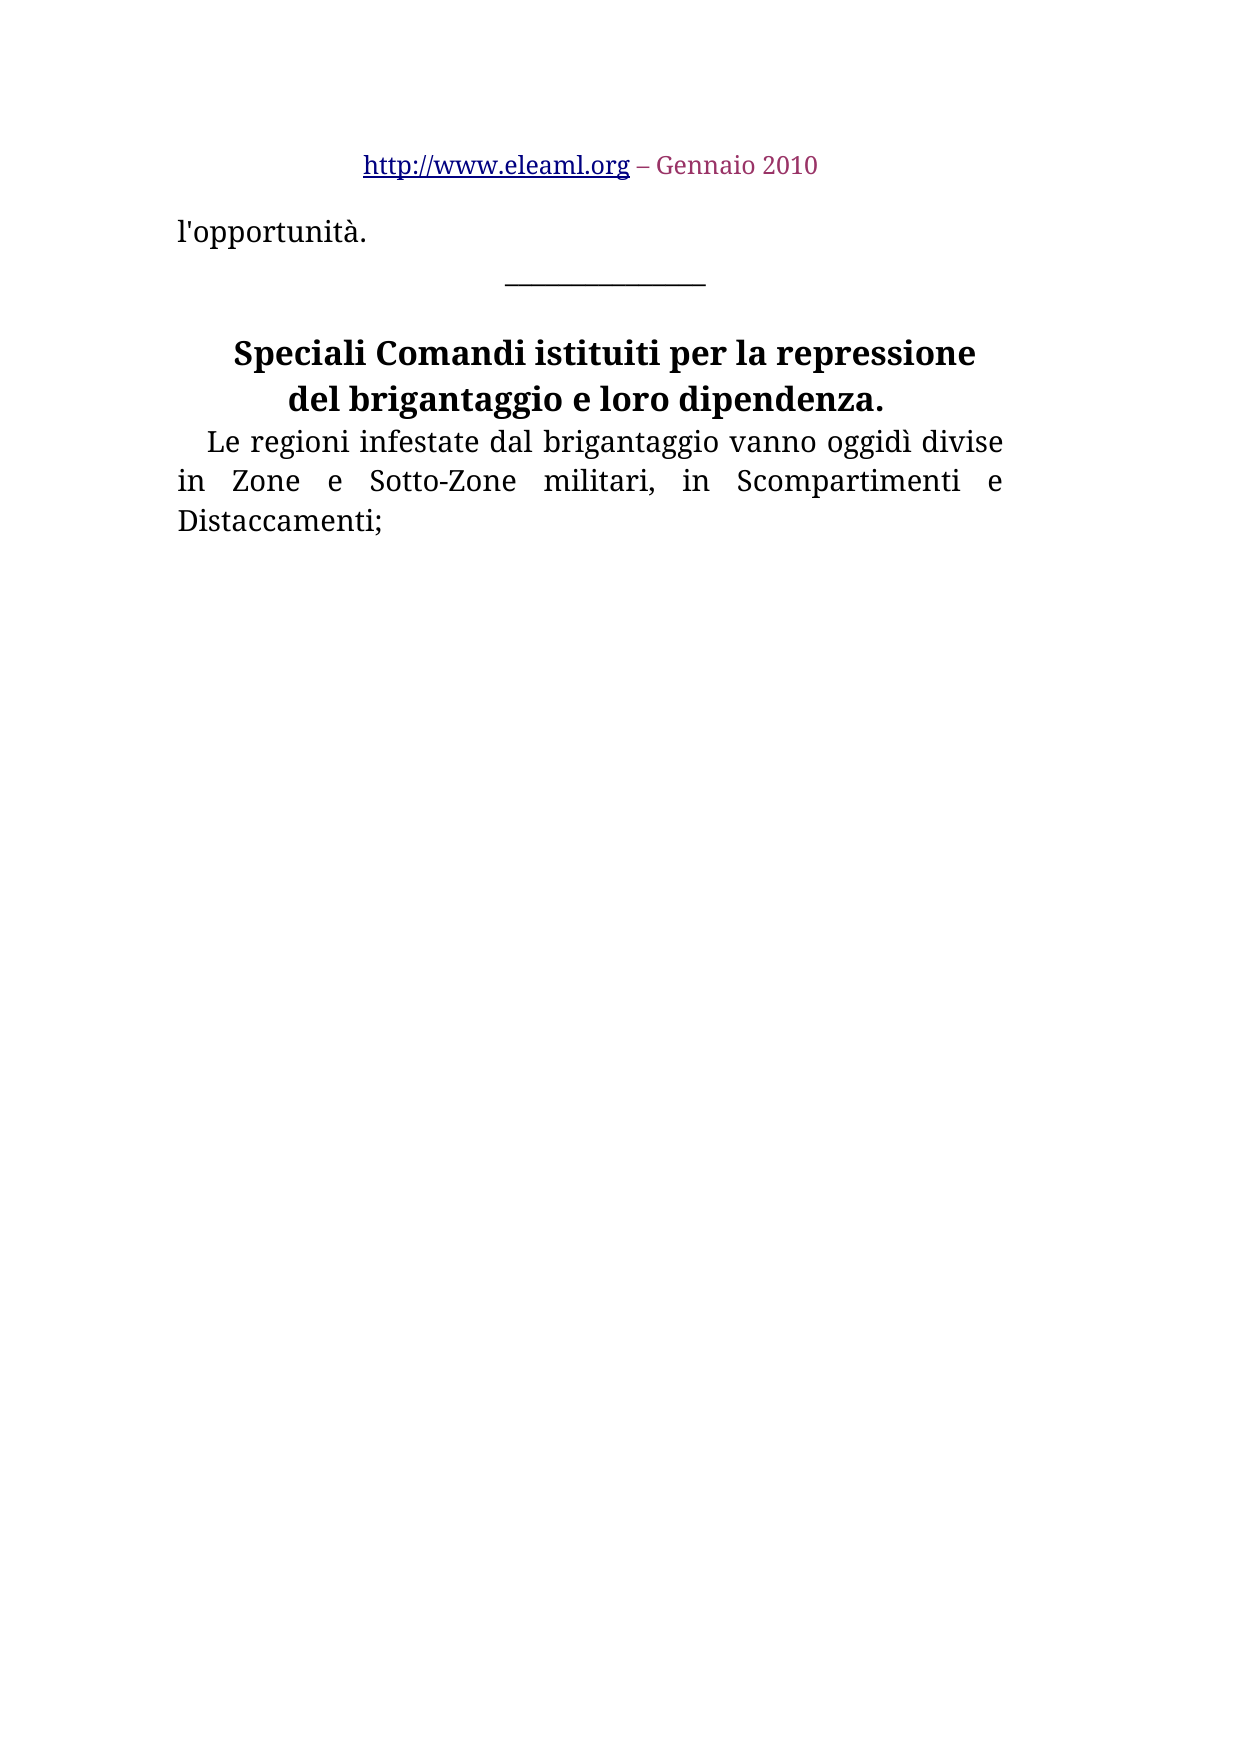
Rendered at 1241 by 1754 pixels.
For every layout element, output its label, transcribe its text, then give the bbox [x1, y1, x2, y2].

text Speciali Comandi istituiti per la repressione del brigantaggio e loro dipendenza. [177, 330, 1004, 421]
text Le regioni infestate dal brigantaggio vanno oggidì divise in Zone e Sotto-Zone militari, in Scompartimenti e Distaccamenti; [177, 421, 1004, 540]
text _______________ [177, 251, 1004, 291]
text l'opportunità. [177, 211, 1004, 251]
